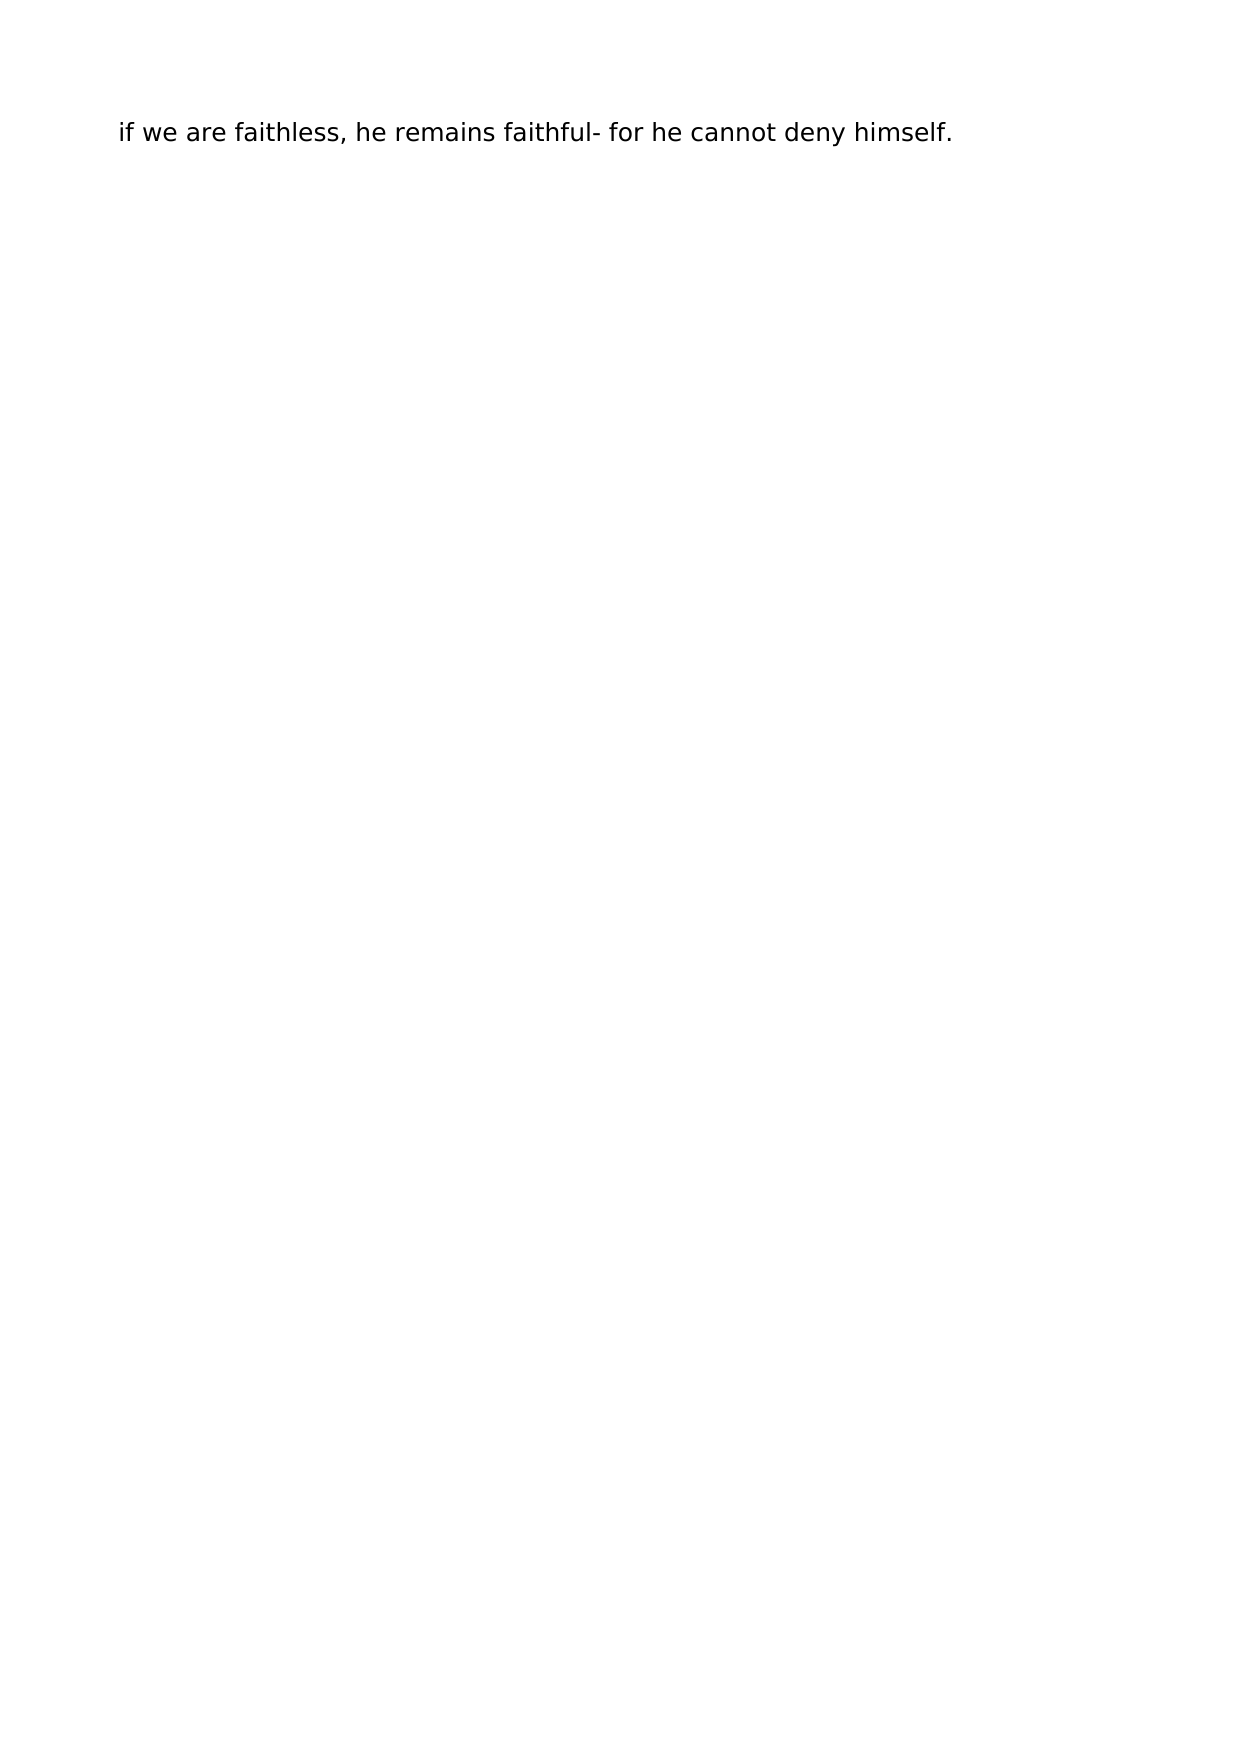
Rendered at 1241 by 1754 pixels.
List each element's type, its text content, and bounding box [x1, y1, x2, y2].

text if we are faithless, he remains faithful- for he cannot deny himself. [118, 118, 1122, 147]
